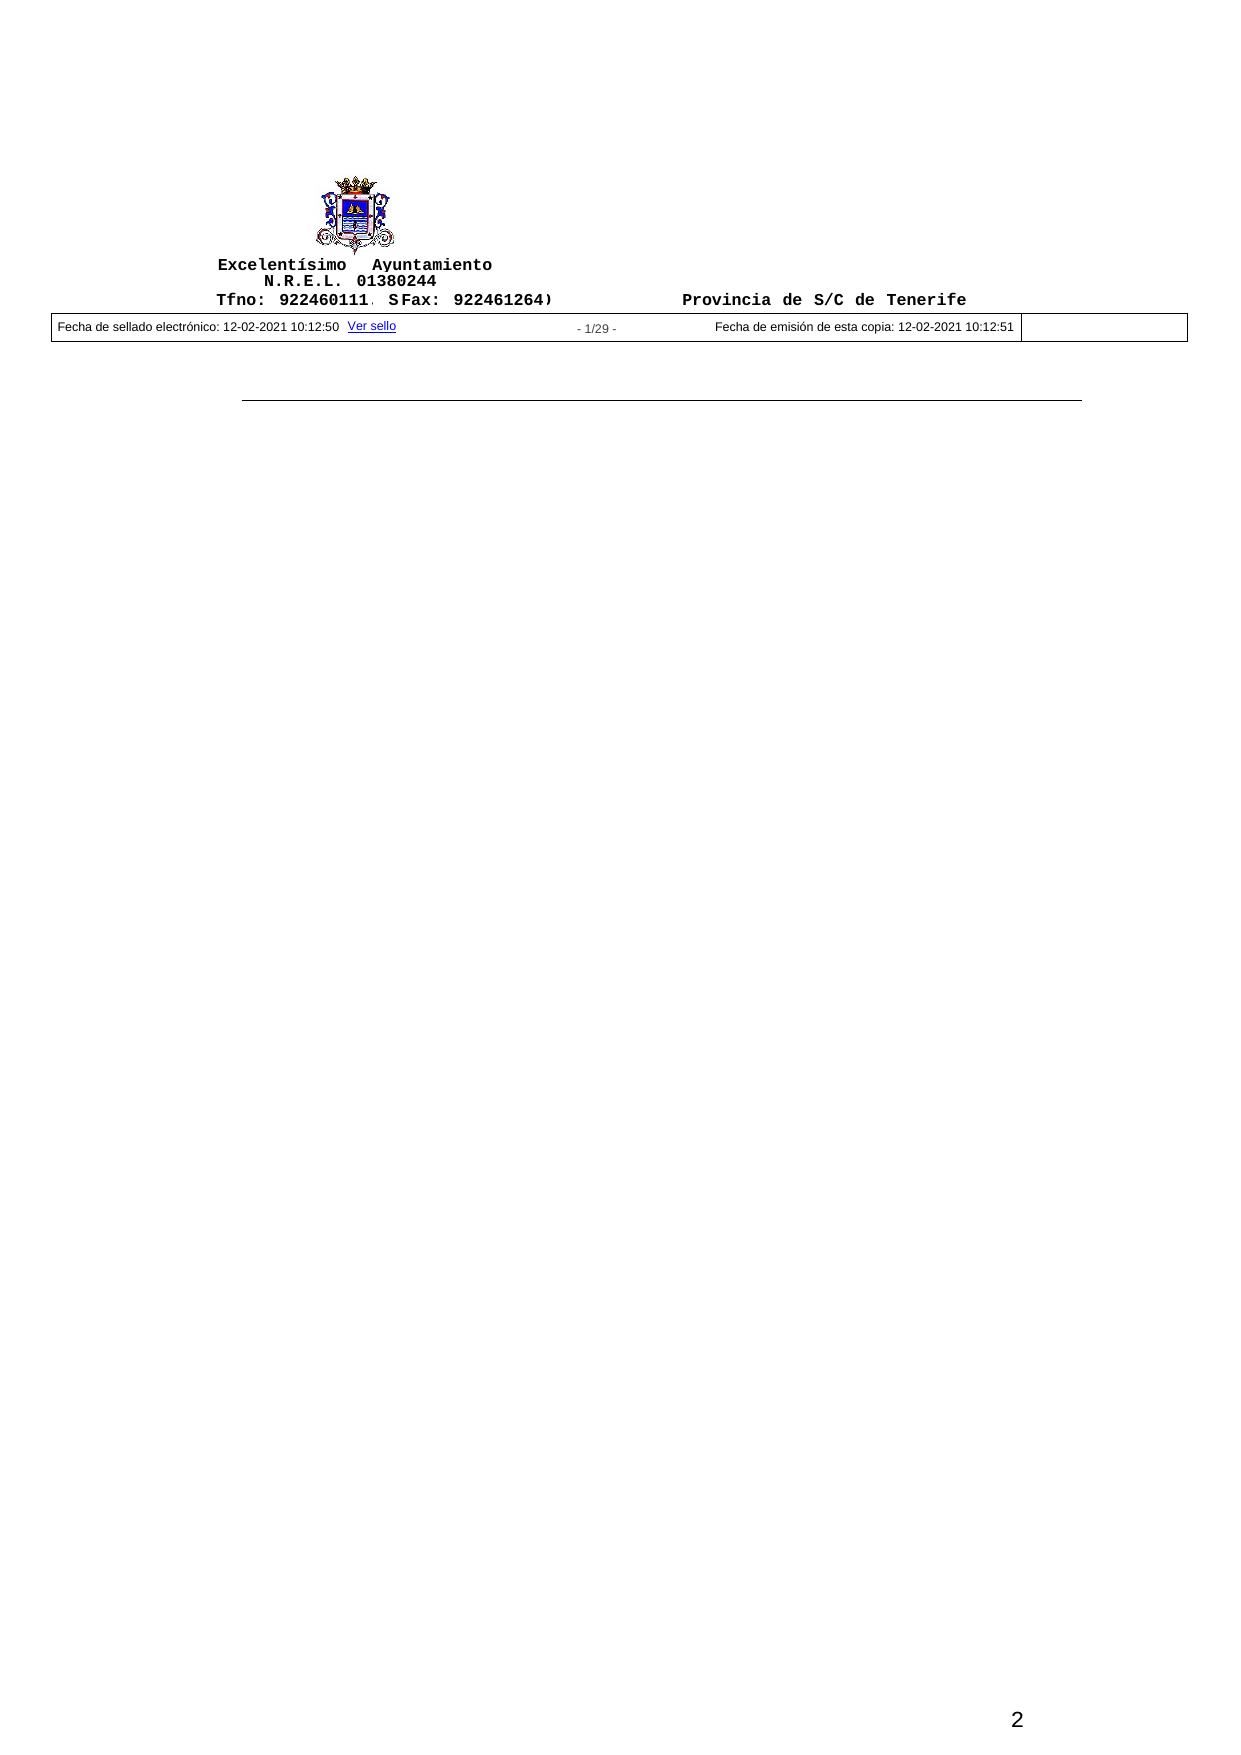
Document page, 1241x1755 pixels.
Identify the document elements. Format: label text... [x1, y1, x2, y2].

picture [314, 174, 397, 256]
table_cell Fecha de sellado electrónico: 12-02-2021 10:12:50 Ver sello - 1/29 - Fecha de emisión de esta copia: 12-02-2021 10:12:51 [52, 314, 1021, 341]
table_header [1022, 314, 1187, 341]
